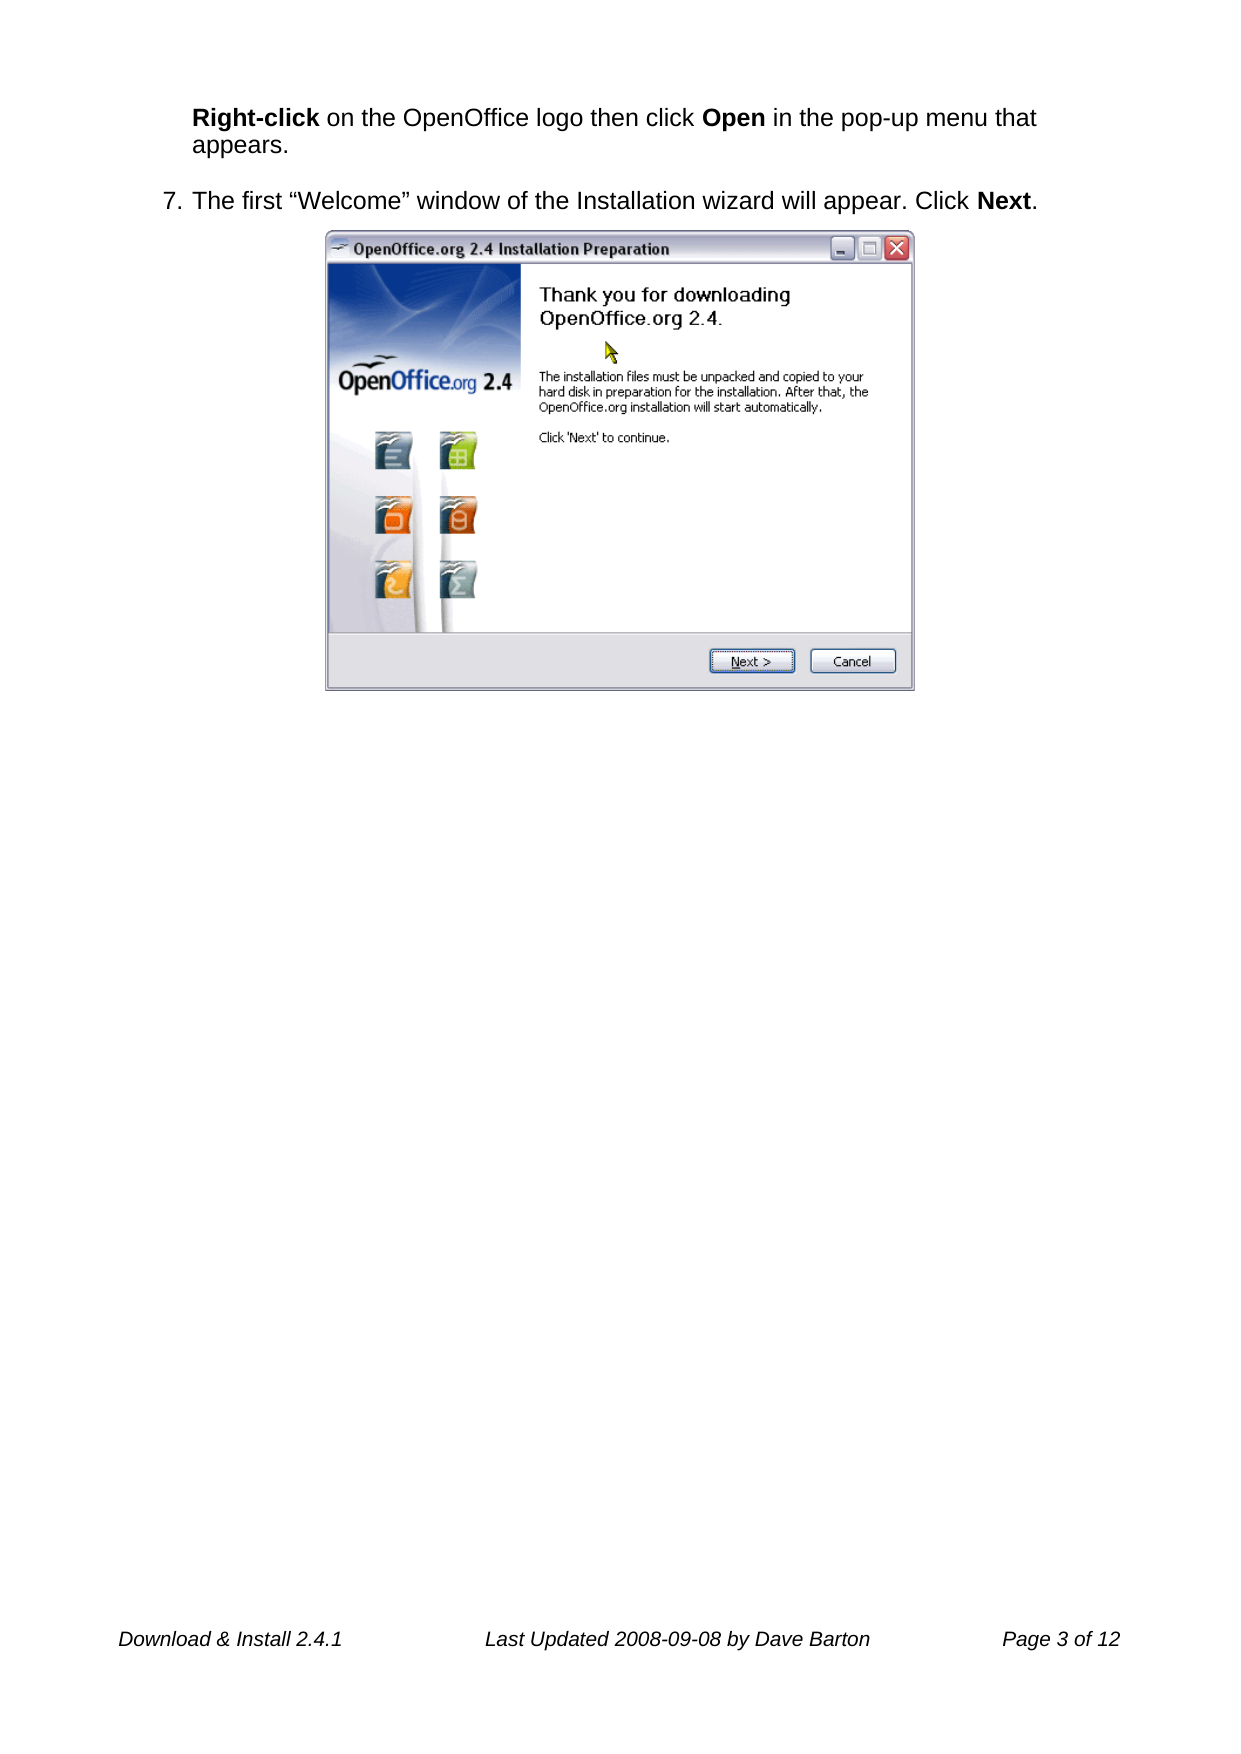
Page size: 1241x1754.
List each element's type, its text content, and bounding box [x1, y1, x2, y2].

picture [325, 230, 915, 691]
list The first “Welcome” window of the Installation wizard will appear. Click Next. [162, 187, 1122, 215]
list Right-click on the OpenOffice logo then click Open in the pop-up menu that appears. [162, 103, 1122, 159]
